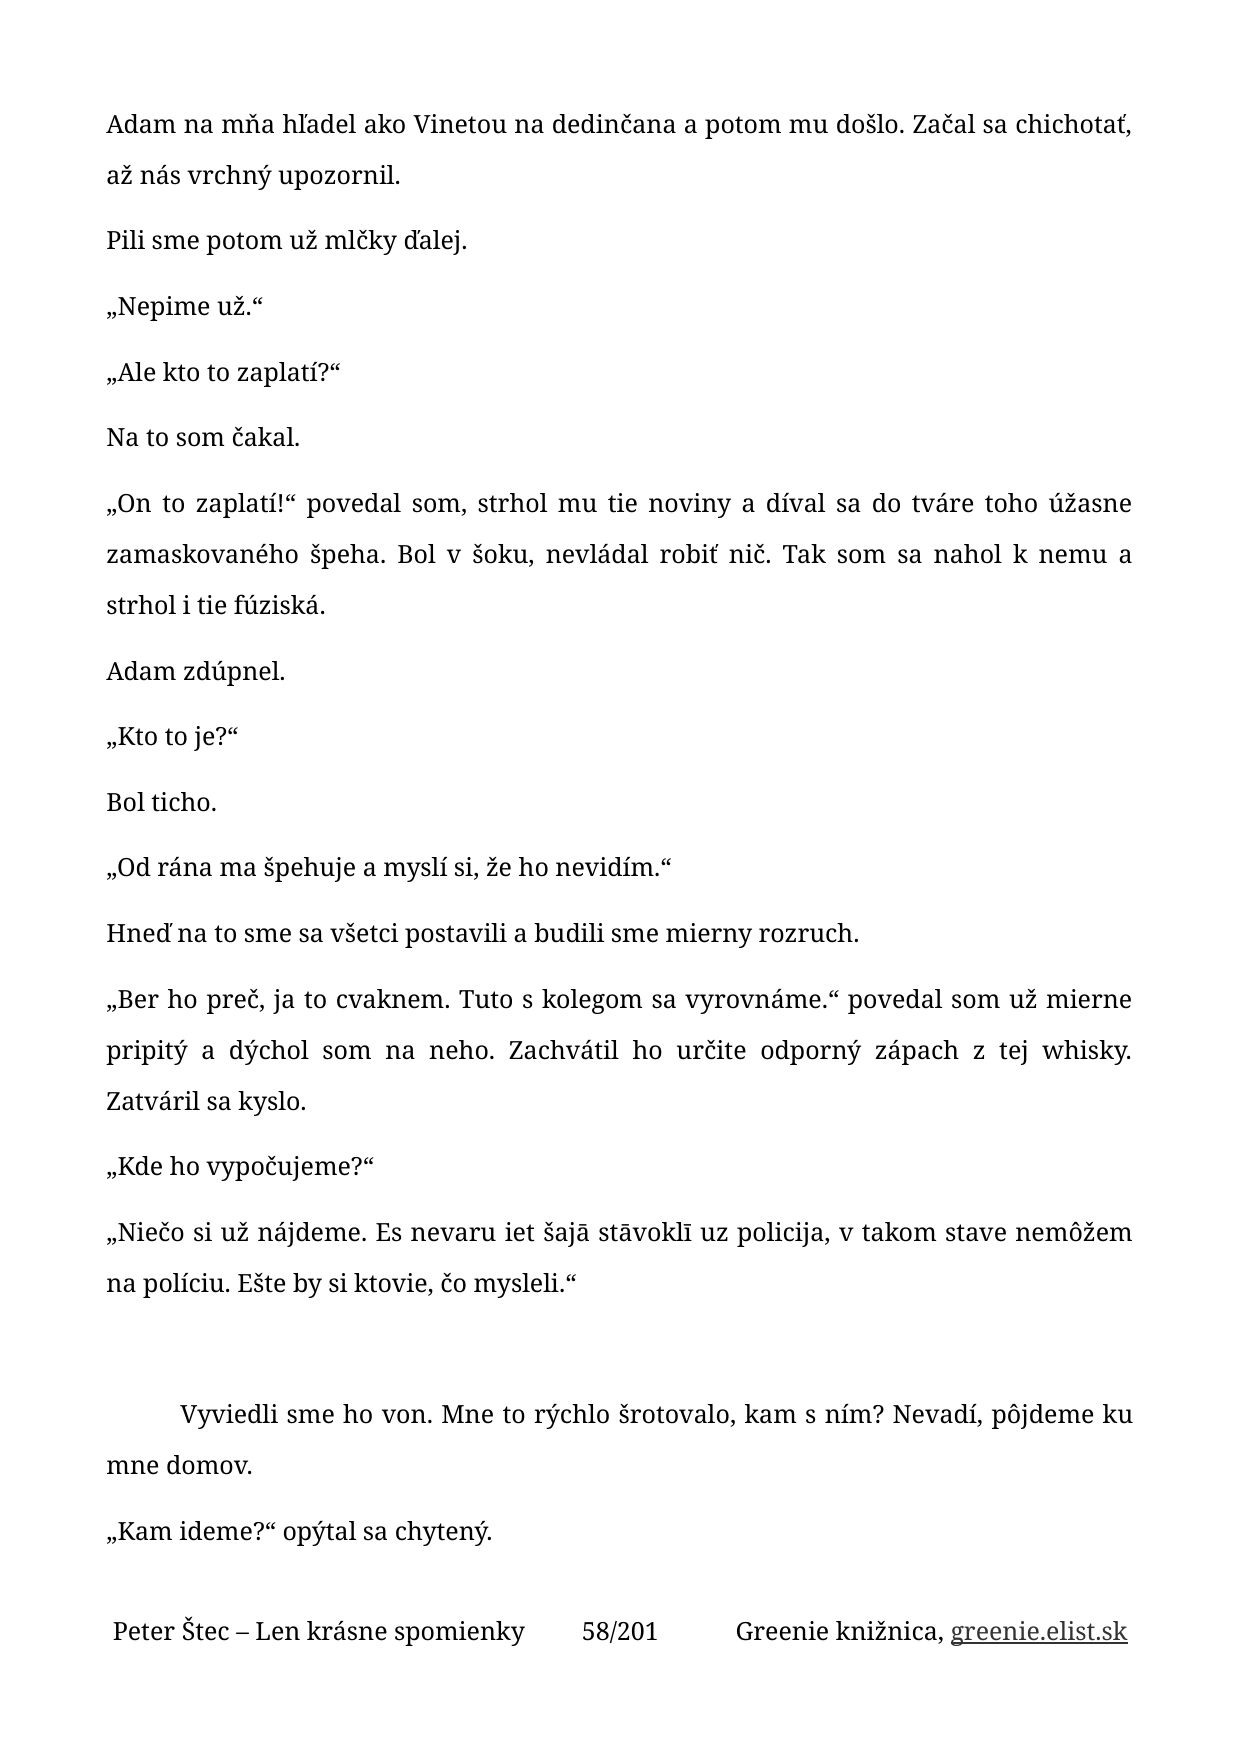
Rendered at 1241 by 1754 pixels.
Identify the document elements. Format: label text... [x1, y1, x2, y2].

text Na to som čakal. [106, 420, 1134, 454]
text „Ber ho preč, ja to cvaknem. Tuto s kolegom sa vyrovnáme.“ povedal som už mierne pripitý a dýchol som na neho. Zachvátil ho určite odporný zápach z tej whisky. Zatváril sa kyslo. [106, 981, 1134, 1117]
text „Niečo si už nájdeme. Es nevaru iet šajā stāvoklī uz policija, v takom stave nemôžem na políciu. Ešte by si ktovie, čo mysleli.“ [106, 1214, 1134, 1300]
text „Kde ho vypočujeme?“ [106, 1149, 1134, 1183]
text Vyviedli sme ho von. Mne to rýchlo šrotovalo, kam s ním? Nevadí, pôjdeme ku mne domov. [106, 1397, 1134, 1482]
text „Ale kto to zaplatí?“ [106, 354, 1134, 388]
text Hneď na to sme sa všetci postavili a budili sme mierny rozruch. [106, 916, 1134, 950]
text „Kam ideme?“ opýtal sa chytený. [106, 1513, 1134, 1548]
text Adam zdúpnel. [106, 653, 1134, 687]
text „Od rána ma špehuje a myslí si, že ho nevidím.“ [106, 850, 1134, 884]
text „Kto to je?“ [106, 719, 1134, 753]
text „On to zaplatí!“ povedal som, strhol mu tie noviny a díval sa do tváre toho úžasne zamaskovaného špeha. Bol v šoku, nevládal robiť nič. Tak som sa nahol k nemu a strhol i tie fúziská. [106, 485, 1134, 622]
text Bol ticho. [106, 784, 1134, 818]
text Pili sme potom už mlčky ďalej. [106, 223, 1134, 257]
text Adam na mňa hľadel ako Vinetou na dedinčana a potom mu došlo. Začal sa chichotať, až nás vrchný upozornil. [106, 106, 1134, 191]
text „Nepime už.“ [106, 288, 1134, 323]
